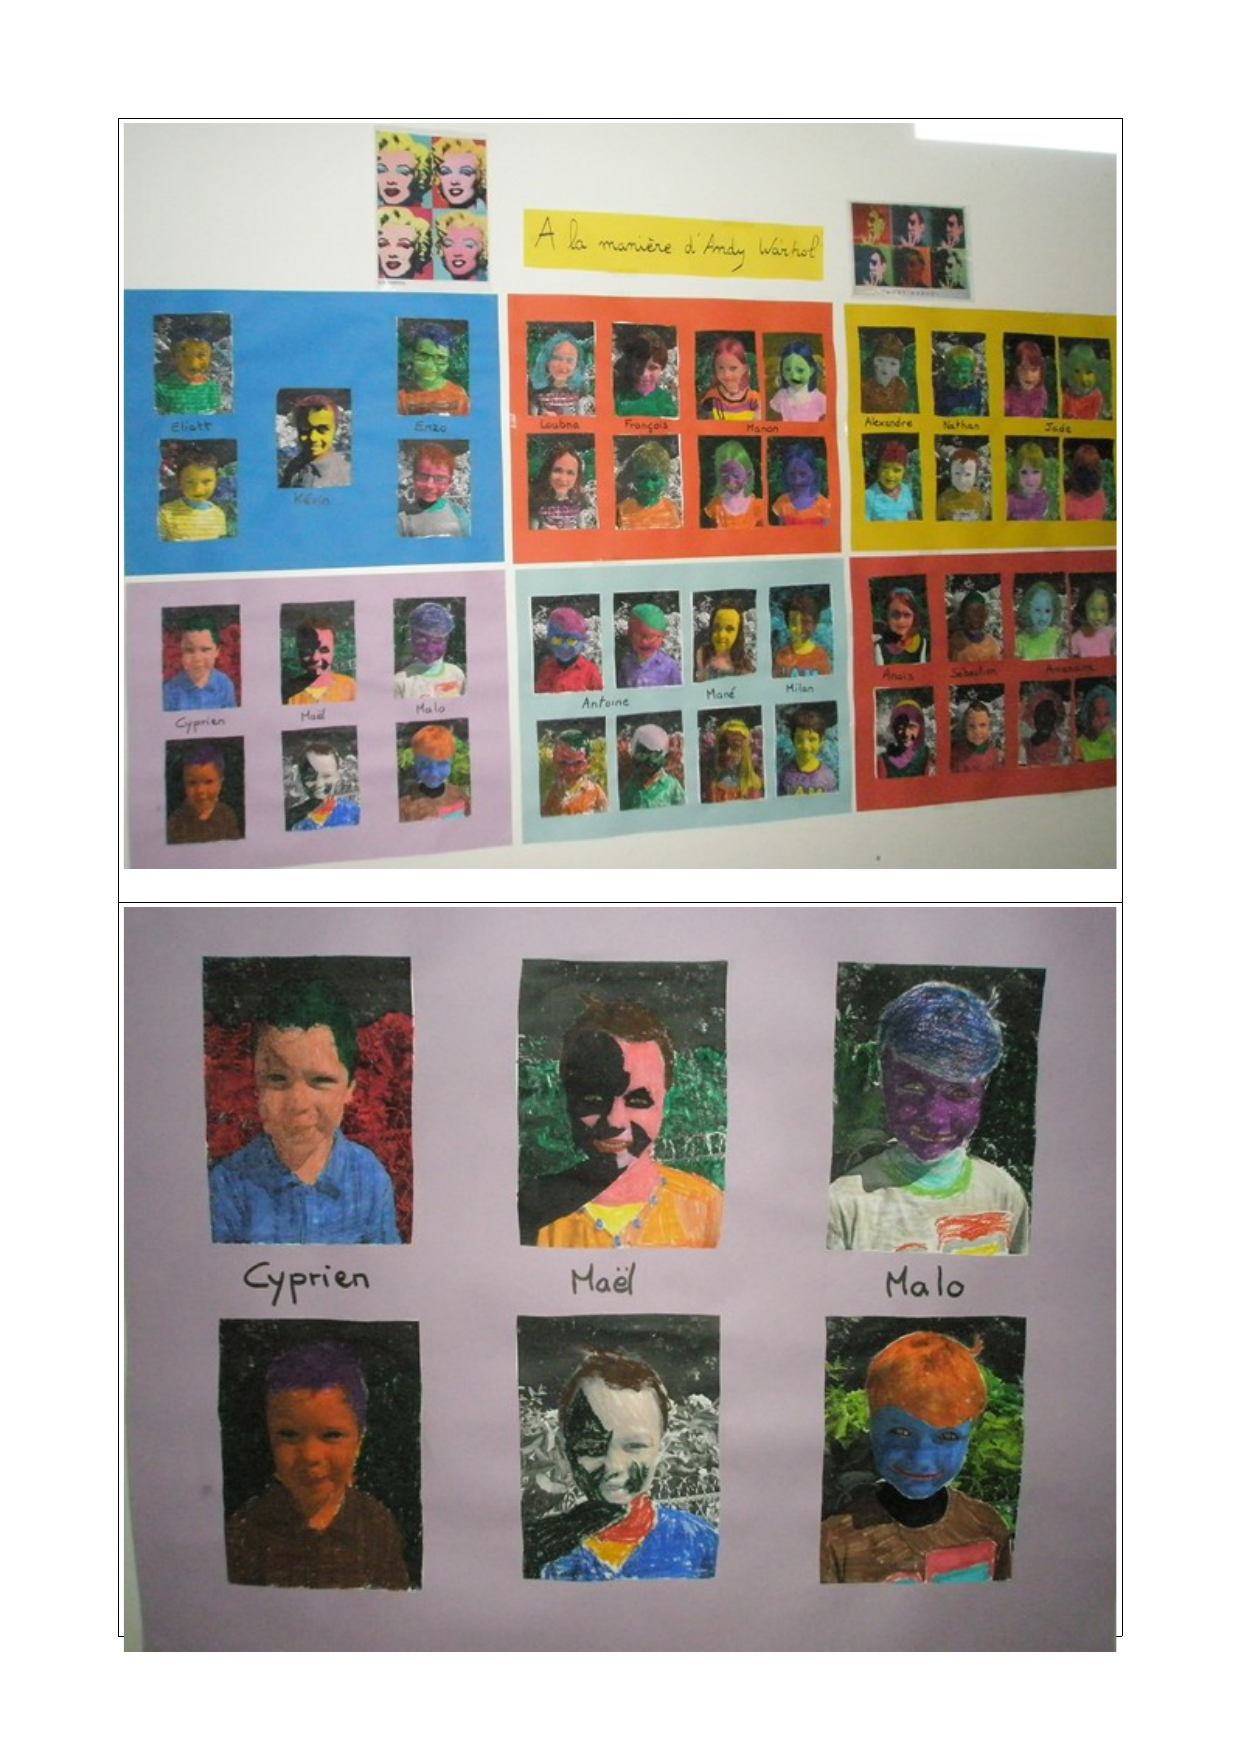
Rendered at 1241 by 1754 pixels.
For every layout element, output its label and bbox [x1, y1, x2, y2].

table_header [119, 119, 1122, 902]
picture [123, 123, 1117, 869]
picture [123, 907, 1117, 1652]
table_cell [119, 903, 1122, 907]
table_cell [119, 908, 123, 1636]
table_cell [1117, 908, 1122, 1636]
